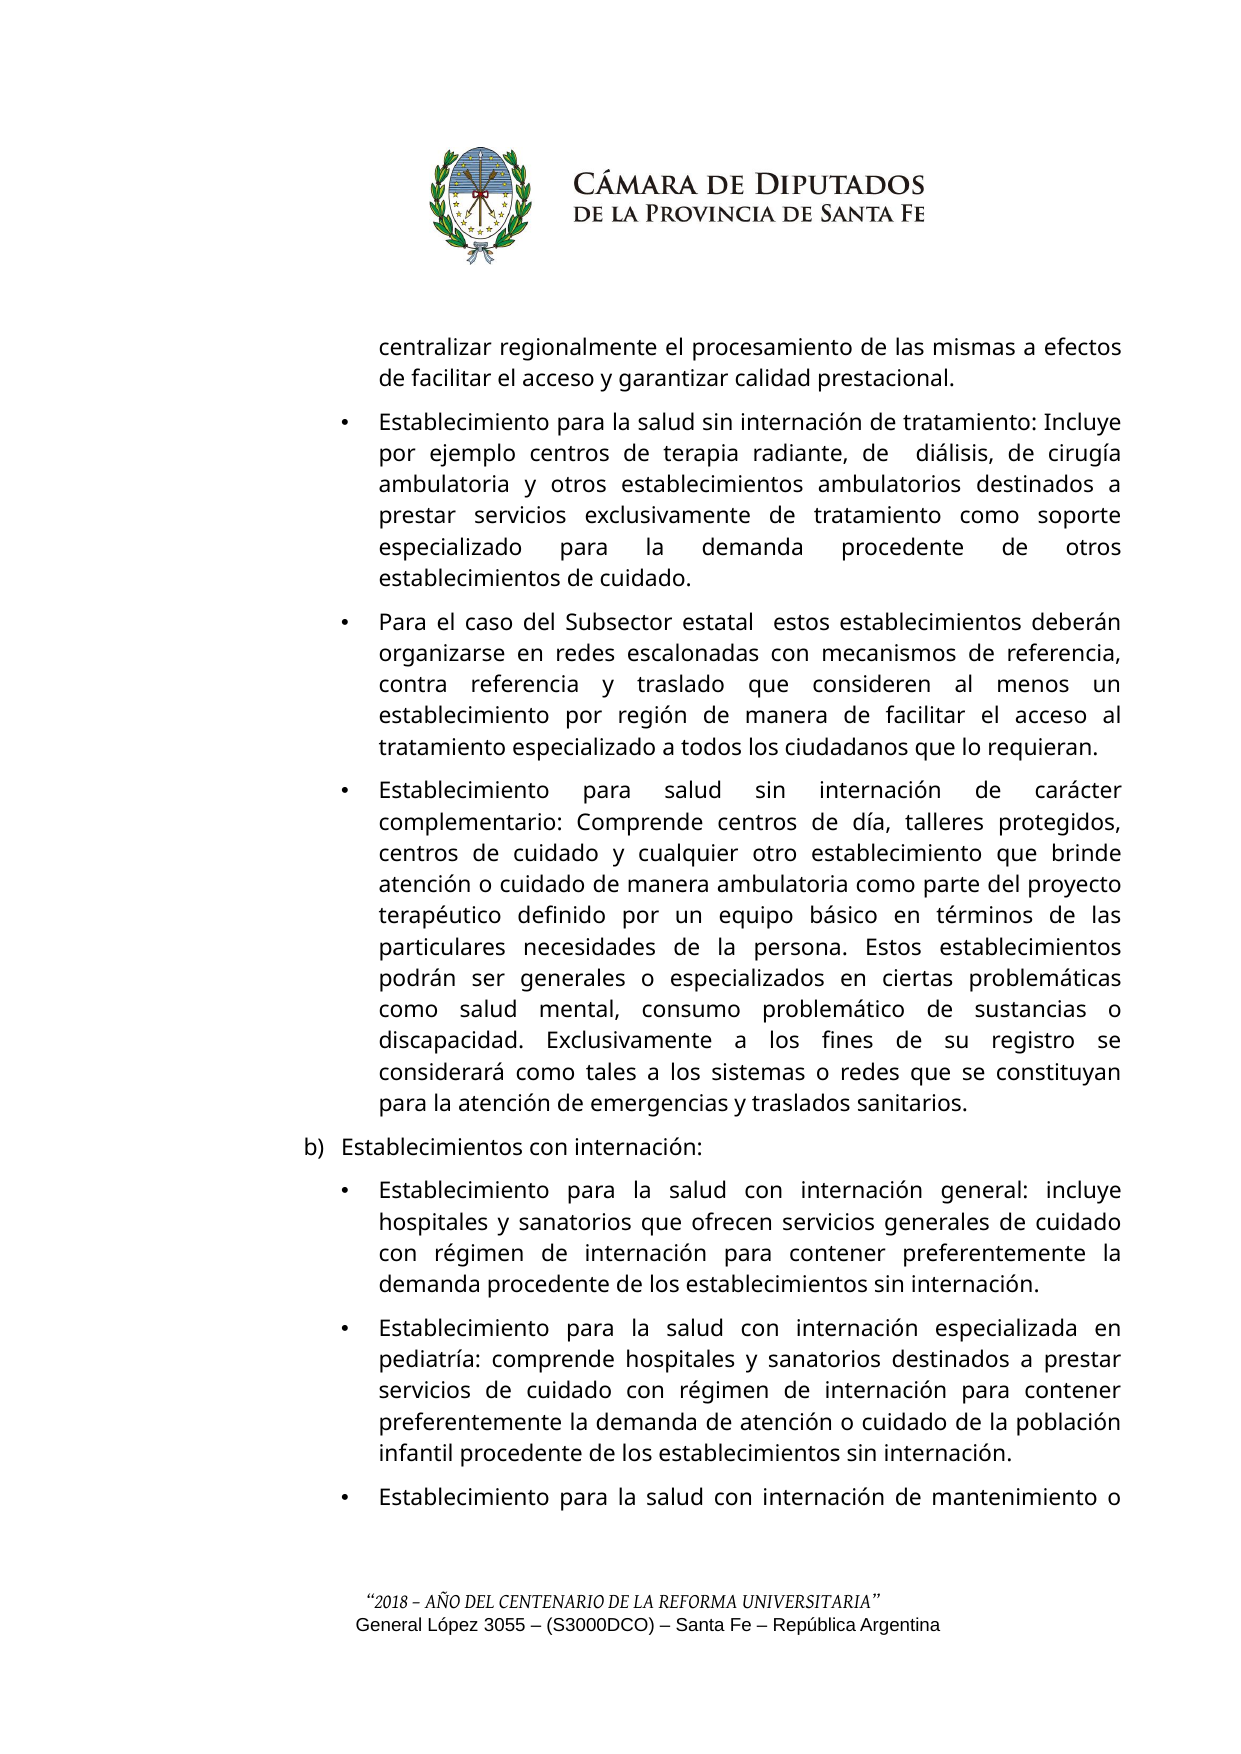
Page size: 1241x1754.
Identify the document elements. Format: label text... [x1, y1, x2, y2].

list Establecimiento para la salud con internación de mantenimiento o [341, 1481, 1122, 1512]
list Establecimiento para salud sin internación de carácter complementario: Comprende centros de día, talleres protegidos, centros de cuidado y cualquier otro establecimiento que brinde atención o cuidado de manera ambulatoria como parte del proyecto terapéutico definido por un equipo básico en términos de las particulares necesidades de la persona. Estos establecimientos podrán ser generales o especializados en ciertas problemáticas como salud mental, consumo problemático de sustancias o discapacidad. Exclusivamente a los fines de su registro se considerará como tales a los sistemas o redes que se constituyan para la atención de emergencias y traslados sanitarios. [341, 774, 1122, 1118]
list Establecimiento para la salud con internación general: incluye hospitales y sanatorios que ofrecen servicios generales de cuidado con régimen de internación para contener preferentemente la demanda procedente de los establecimientos sin internación. [341, 1174, 1122, 1299]
picture [429, 147, 925, 269]
list Establecimiento para la salud con internación especializada en pediatría: comprende hospitales y sanatorios destinados a prestar servicios de cuidado con régimen de internación para contener preferentemente la demanda de atención o cuidado de la población infantil procedente de los establecimientos sin internación. [341, 1312, 1122, 1468]
list Establecimientos con internación: [303, 1131, 1122, 1162]
list Para el caso del Subsector estatal estos establecimientos deberán organizarse en redes escalonadas con mecanismos de referencia, contra referencia y traslado que consideren al menos un establecimiento por región de manera de facilitar el acceso al tratamiento especializado a todos los ciudadanos que lo requieran. [341, 606, 1122, 762]
list Establecimiento para la salud sin internación de tratamiento: Incluye por ejemplo centros de terapia radiante, de diálisis, de cirugía ambulatoria y otros establecimientos ambulatorios destinados a prestar servicios exclusivamente de tratamiento como soporte especializado para la demanda procedente de otros establecimientos de cuidado. [341, 406, 1122, 593]
list centralizar regionalmente el procesamiento de las mismas a efectos de facilitar el acceso y garantizar calidad prestacional. [341, 331, 1122, 393]
